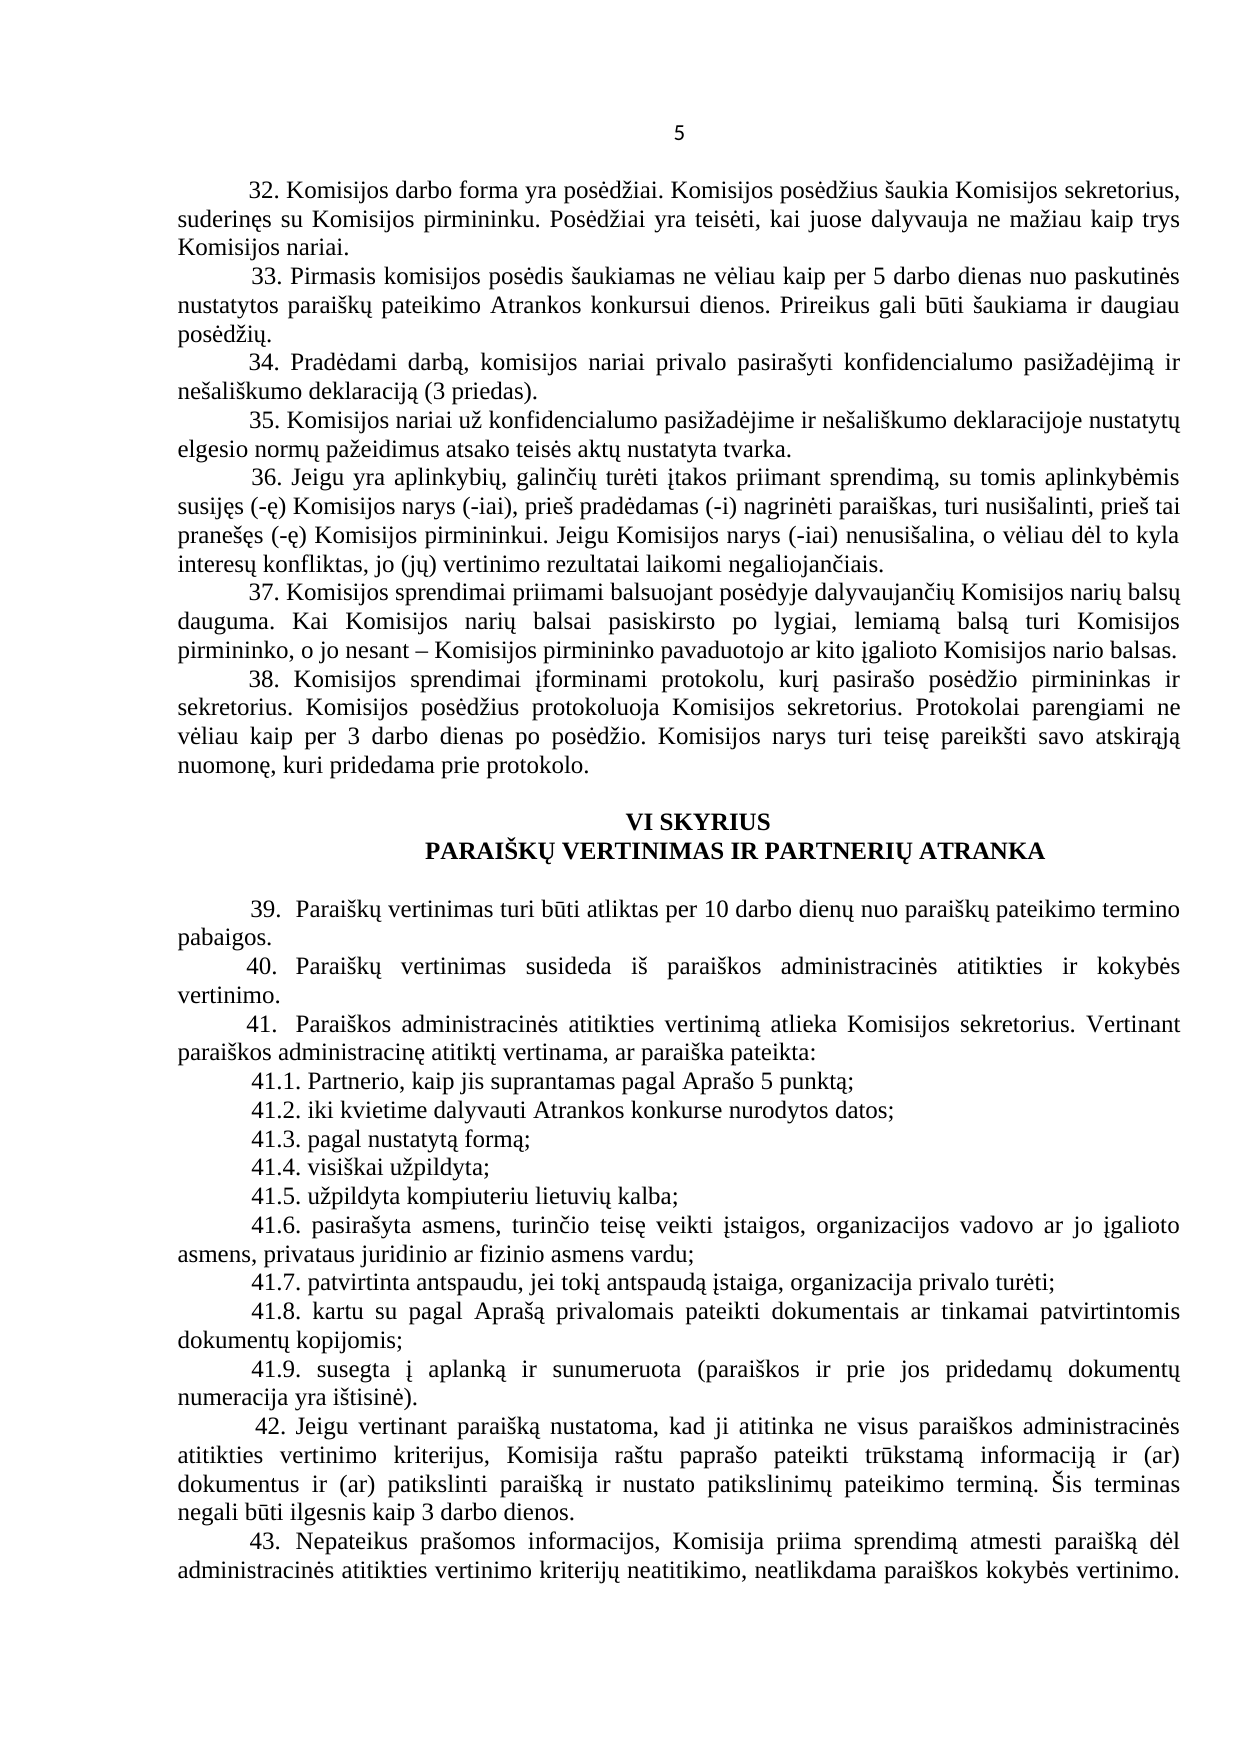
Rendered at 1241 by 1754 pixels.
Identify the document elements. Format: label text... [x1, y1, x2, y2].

text 39. Paraiškų vertinimas turi būti atliktas per 10 darbo dienų nuo paraiškų pateikimo termino pabaigos. [177, 894, 1181, 951]
text 36. Jeigu yra aplinkybių, galinčių turėti įtakos priimant sprendimą, su tomis aplinkybėmis susijęs (-ę) Komisijos narys (-iai), prieš pradėdamas (-i) nagrinėti paraiškas, turi nusišalinti, prieš tai pranešęs (-ę) Komisijos pirmininkui. Jeigu Komisijos narys (-iai) nenusišalina, o vėliau dėl to kyla interesų konfliktas, jo (jų) vertinimo rezultatai laikomi negaliojančiais. [177, 462, 1181, 577]
text 41.2. iki kvietime dalyvauti Atrankos konkurse nurodytos datos; [177, 1095, 1181, 1124]
text 37. Komisijos sprendimai priimami balsuojant posėdyje dalyvaujančių Komisijos narių balsų dauguma. Kai Komisijos narių balsai pasiskirsto po lygiai, lemiamą balsą turi Komisijos pirmininko, o jo nesant – Komisijos pirmininko pavaduotojo ar kito įgalioto Komisijos nario balsas. [177, 577, 1181, 664]
text 41.7. patvirtinta antspaudu, jei tokį antspaudą įstaiga, organizacija privalo turėti; [177, 1267, 1181, 1296]
text VI SKYRIUS [215, 807, 1181, 836]
text 41.4. visiškai užpildyta; [177, 1152, 1181, 1181]
text 41.9. susegta į aplanką ir sunumeruota (paraiškos ir prie jos pridedamų dokumentų numeracija yra ištisinė). [177, 1354, 1181, 1411]
text 43. Nepateikus prašomos informacijos, Komisija priima sprendimą atmesti paraišką dėl administracinės atitikties vertinimo kriterijų neatitikimo, neatlikdama paraiškos kokybės vertinimo. [177, 1526, 1181, 1584]
text 33. Pirmasis komisijos posėdis šaukiamas ne vėliau kaip per 5 darbo dienas nuo paskutinės nustatytos paraiškų pateikimo Atrankos konkursui dienos. Prireikus gali būti šaukiama ir daugiau posėdžių. [177, 261, 1181, 347]
text 34. Pradėdami darbą, komisijos nariai privalo pasirašyti konfidencialumo pasižadėjimą ir nešališkumo deklaraciją (3 priedas). [177, 347, 1181, 405]
text 40. Paraiškų vertinimas susideda iš paraiškos administracinės atitikties ir kokybės vertinimo. [177, 951, 1181, 1009]
text 41. Paraiškos administracinės atitikties vertinimą atlieka Komisijos sekretorius. Vertinant paraiškos administracinę atitiktį vertinama, ar paraiška pateikta: [177, 1009, 1181, 1066]
text 41.5. užpildyta kompiuteriu lietuvių kalba; [177, 1181, 1181, 1210]
text 41.1. Partnerio, kaip jis suprantamas pagal Aprašo 5 punktą; [177, 1066, 1181, 1095]
text 38. Komisijos sprendimai įforminami protokolu, kurį pasirašo posėdžio pirmininkas ir sekretorius. Komisijos posėdžius protokoluoja Komisijos sekretorius. Protokolai parengiami ne vėliau kaip per 3 darbo dienas po posėdžio. Komisijos narys turi teisę pareikšti savo atskirąją nuomonę, kuri pridedama prie protokolo. [177, 664, 1181, 779]
text 42. Jeigu vertinant paraišką nustatoma, kad ji atitinka ne visus paraiškos administracinės atitikties vertinimo kriterijus, Komisija raštu paprašo pateikti trūkstamą informaciją ir (ar) dokumentus ir (ar) patikslinti paraišką ir nustato patikslinimų pateikimo terminą. Šis terminas negali būti ilgesnis kaip 3 darbo dienos. [177, 1411, 1181, 1526]
text 41.6. pasirašyta asmens, turinčio teisę veikti įstaigos, organizacijos vadovo ar jo įgalioto asmens, privataus juridinio ar fizinio asmens vardu; [177, 1210, 1181, 1267]
text 41.3. pagal nustatytą formą; [177, 1124, 1181, 1152]
text 41.8. kartu su pagal Aprašą privalomais pateikti dokumentais ar tinkamai patvirtintomis dokumentų kopijomis; [177, 1296, 1181, 1354]
text PARAIŠKŲ VERTINIMAS IR PARTNERIŲ ATRANKA [290, 836, 1181, 865]
text 35. Komisijos nariai už konfidencialumo pasižadėjime ir nešališkumo deklaracijoje nustatytų elgesio normų pažeidimus atsako teisės aktų nustatyta tvarka. [177, 405, 1181, 462]
text 32. Komisijos darbo forma yra posėdžiai. Komisijos posėdžius šaukia Komisijos sekretorius, suderinęs su Komisijos pirmininku. Posėdžiai yra teisėti, kai juose dalyvauja ne mažiau kaip trys Komisijos nariai. [177, 175, 1181, 261]
